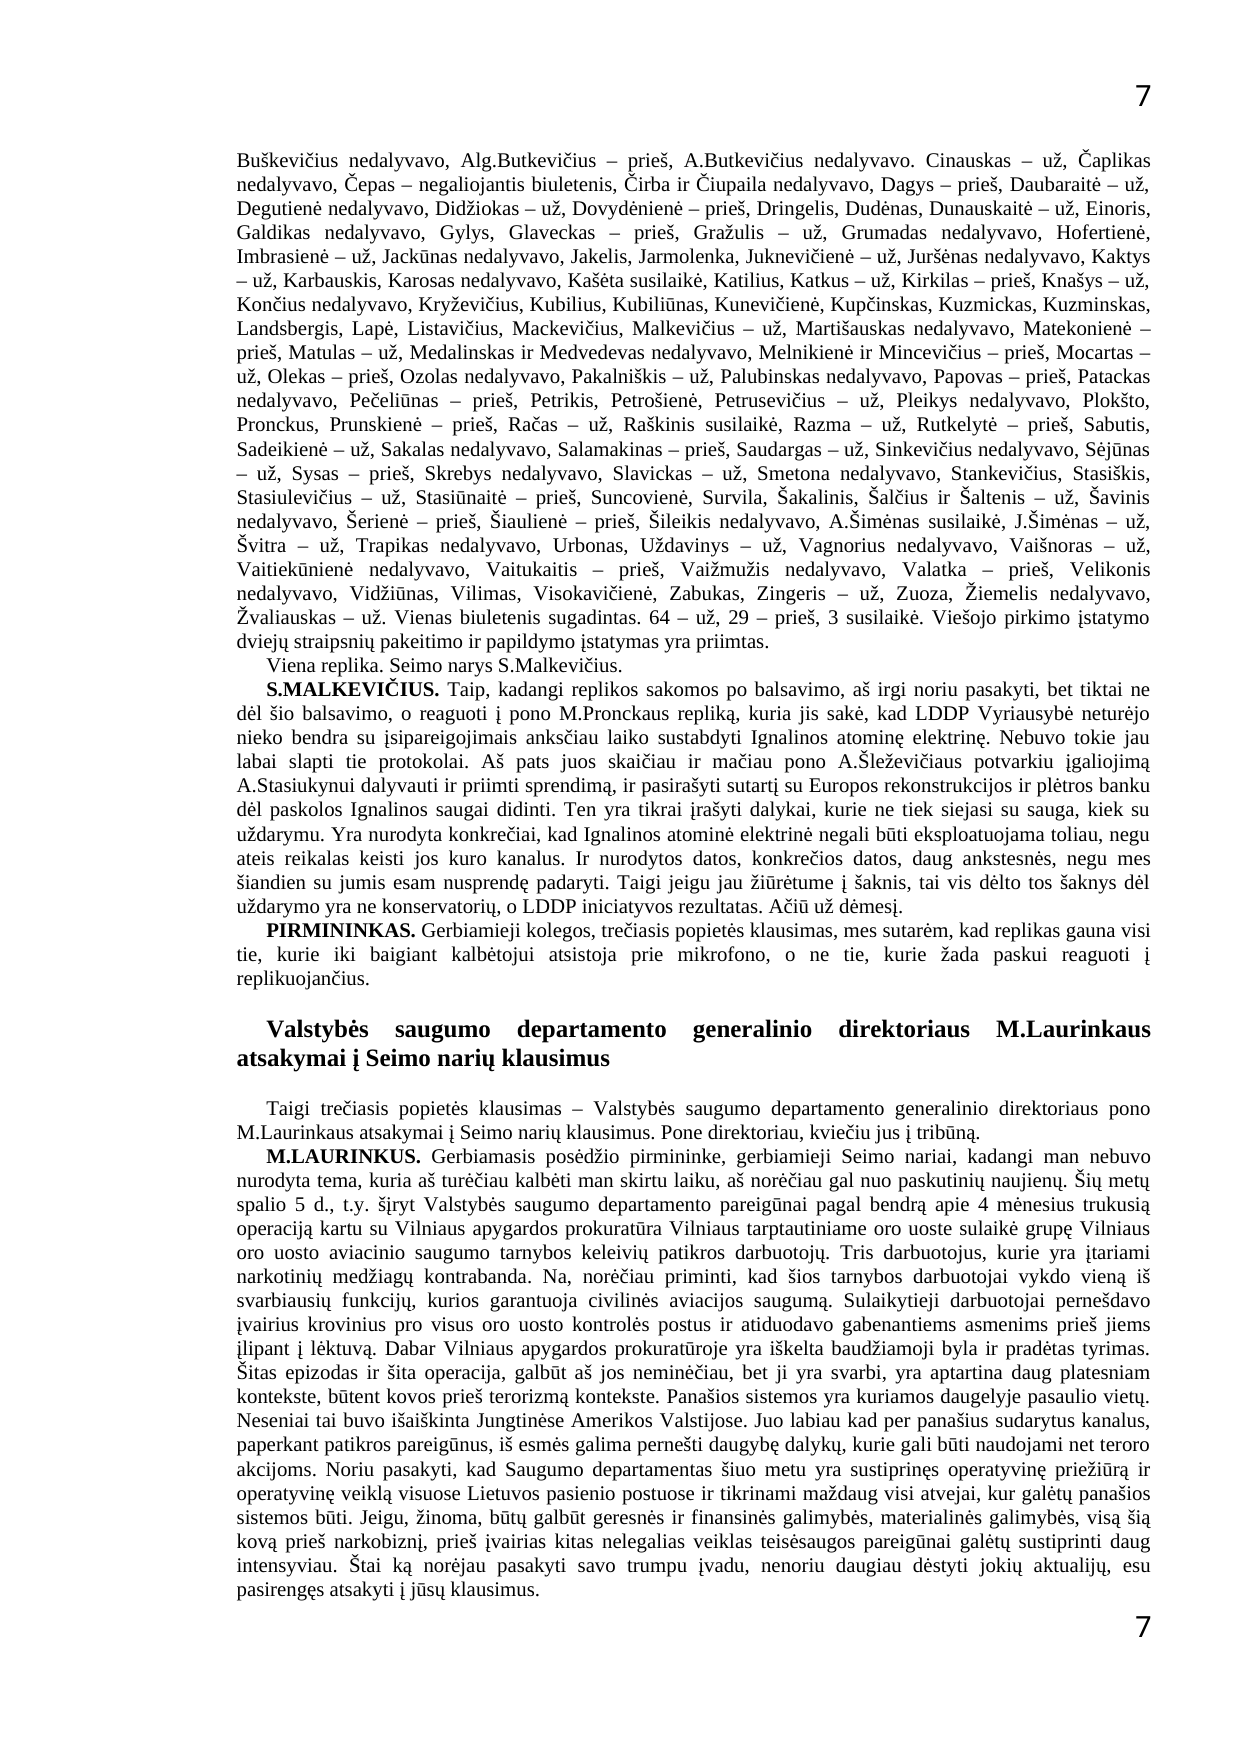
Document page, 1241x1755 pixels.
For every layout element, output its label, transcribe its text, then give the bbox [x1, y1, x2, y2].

text PIRMININKAS. Gerbiamieji kolegos, trečiasis popietės klausimas, mes sutarėm, kad replikas gauna visi tie, kurie iki baigiant kalbėtojui atsistoja prie mikrofono, o ne tie, kurie žada paskui reaguoti į replikuojančius. [236, 918, 1152, 990]
text S.MALKEVIČIUS. Taip, kadangi replikos sakomos po balsavimo, aš irgi noriu pasakyti, bet tiktai ne dėl šio balsavimo, o reaguoti į pono M.Pronckaus repliką, kuria jis sakė, kad LDDP Vyriausybė neturėjo nieko bendra su įsipareigojimais anksčiau laiko sustabdyti Ignalinos atominę elektrinę. Nebuvo tokie jau labai slapti tie protokolai. Aš pats juos skaičiau ir mačiau pono A.Šleževičiaus potvarkiu įgaliojimą A.Stasiukynui dalyvauti ir priimti sprendimą, ir pasirašyti sutartį su Europos rekonstrukcijos ir plėtros banku dėl paskolos Ignalinos saugai didinti. Ten yra tikrai įrašyti dalykai, kurie ne tiek siejasi su sauga, kiek su uždarymu. Yra nurodyta konkrečiai, kad Ignalinos atominė elektrinė negali būti eksploatuojama toliau, negu ateis reikalas keisti jos kuro kanalus. Ir nurodytos datos, konkrečios datos, daug ankstesnės, negu mes šiandien su jumis esam nusprendę padaryti. Taigi jeigu jau žiūrėtume į šaknis, tai vis dėlto tos šaknys dėl uždarymo yra ne konservatorių, o LDDP iniciatyvos rezultatas. Ačiū už dėmesį. [236, 677, 1152, 918]
text Taigi trečiasis popietės klausimas – Valstybės saugumo departamento generalinio direktoriaus pono M.Laurinkaus atsakymai į Seimo narių klausimus. Pone direktoriau, kviečiu jus į tribūną. [236, 1096, 1152, 1144]
text Valstybės saugumo departamento generalinio direktoriaus M.Laurinkaus atsakymai į Seimo narių klausimus [236, 1014, 1152, 1071]
text M.LAURINKUS. Gerbiamasis posėdžio pirmininke, gerbiamieji Seimo nariai, kadangi man nebuvo nurodyta tema, kuria aš turėčiau kalbėti man skirtu laiku, aš norėčiau gal nuo paskutinių naujienų. Šių metų spalio 5 d., t.y. šįryt Valstybės saugumo departamento pareigūnai pagal bendrą apie 4 mėnesius trukusią operaciją kartu su Vilniaus apygardos prokuratūra Vilniaus tarptautiniame oro uoste sulaikė grupę Vilniaus oro uosto aviacinio saugumo tarnybos keleivių patikros darbuotojų. Tris darbuotojus, kurie yra įtariami narkotinių medžiagų kontrabanda. Na, norėčiau priminti, kad šios tarnybos darbuotojai vykdo vieną iš svarbiausių funkcijų, kurios garantuoja civilinės aviacijos saugumą. Sulaikytieji darbuotojai pernešdavo įvairius krovinius pro visus oro uosto kontrolės postus ir atiduodavo gabenantiems asmenims prieš jiems įlipant į lėktuvą. Dabar Vilniaus apygardos prokuratūroje yra iškelta baudžiamoji byla ir pradėtas tyrimas. Šitas epizodas ir šita operacija, galbūt aš jos neminėčiau, bet ji yra svarbi, yra aptartina daug platesniam kontekste, būtent kovos prieš terorizmą kontekste. Panašios sistemos yra kuriamos daugelyje pasaulio vietų. Neseniai tai buvo išaiškinta Jungtinėse Amerikos Valstijose. Juo labiau kad per panašius sudarytus kanalus, paperkant patikros pareigūnus, iš esmės galima pernešti daugybę dalykų, kurie gali būti naudojami net teroro akcijoms. Noriu pasakyti, kad Saugumo departamentas šiuo metu yra sustiprinęs operatyvinę priežiūrą ir operatyvinę veiklą visuose Lietuvos pasienio postuose ir tikrinami maždaug visi atvejai, kur galėtų panašios sistemos būti. Jeigu, žinoma, būtų galbūt geresnės ir finansinės galimybės, materialinės galimybės, visą šią kovą prieš narkobiznį, prieš įvairias kitas nelegalias veiklas teisėsaugos pareigūnai galėtų sustiprinti daug intensyviau. Štai ką norėjau pasakyti savo trumpu įvadu, nenoriu daugiau dėstyti jokių aktualijų, esu pasirengęs atsakyti į jūsų klausimus. [236, 1144, 1152, 1601]
text Viena replika. Seimo narys S.Malkevičius. [236, 653, 1152, 677]
text Buškevičius nedalyvavo, Alg.Butkevičius – prieš, A.Butkevičius nedalyvavo. Cinauskas – už, Čaplikas nedalyvavo, Čepas – negaliojantis biuletenis, Čirba ir Čiupaila nedalyvavo, Dagys – prieš, Daubaraitė – už, Degutienė nedalyvavo, Didžiokas – už, Dovydėnienė – prieš, Dringelis, Dudėnas, Dunauskaitė – už, Einoris, Galdikas nedalyvavo, Gylys, Glaveckas – prieš, Gražulis – už, Grumadas nedalyvavo, Hofertienė, Imbrasienė – už, Jackūnas nedalyvavo, Jakelis, Jarmolenka, Juknevičienė – už, Juršėnas nedalyvavo, Kaktys – už, Karbauskis, Karosas nedalyvavo, Kašėta susilaikė, Katilius, Katkus – už, Kirkilas – prieš, Knašys – už, Končius nedalyvavo, Kryževičius, Kubilius, Kubiliūnas, Kunevičienė, Kupčinskas, Kuzmickas, Kuzminskas, Landsbergis, Lapė, Listavičius, Mackevičius, Malkevičius – už, Martišauskas nedalyvavo, Matekonienė – prieš, Matulas – už, Medalinskas ir Medvedevas nedalyvavo, Melnikienė ir Mincevičius – prieš, Mocartas – už, Olekas – prieš, Ozolas nedalyvavo, Pakalniškis – už, Palubinskas nedalyvavo, Papovas – prieš, Patackas nedalyvavo, Pečeliūnas – prieš, Petrikis, Petrošienė, Petrusevičius – už, Pleikys nedalyvavo, Plokšto, Pronckus, Prunskienė – prieš, Račas – už, Raškinis susilaikė, Razma – už, Rutkelytė – prieš, Sabutis, Sadeikienė – už, Sakalas nedalyvavo, Salamakinas – prieš, Saudargas – už, Sinkevičius nedalyvavo, Sėjūnas – už, Sysas – prieš, Skrebys nedalyvavo, Slavickas – už, Smetona nedalyvavo, Stankevičius, Stasiškis, Stasiulevičius – už, Stasiūnaitė – prieš, Suncovienė, Survila, Šakalinis, Šalčius ir Šaltenis – už, Šavinis nedalyvavo, Šerienė – prieš, Šiaulienė – prieš, Šileikis nedalyvavo, A.Šimėnas susilaikė, J.Šimėnas – už, Švitra – už, Trapikas nedalyvavo, Urbonas, Uždavinys – už, Vagnorius nedalyvavo, Vaišnoras – už, Vaitiekūnienė nedalyvavo, Vaitukaitis – prieš, Vaižmužis nedalyvavo, Valatka – prieš, Velikonis nedalyvavo, Vidžiūnas, Vilimas, Visokavičienė, Zabukas, Zingeris – už, Zuoza, Žiemelis nedalyvavo, Žvaliauskas – už. Vienas biuletenis sugadintas. 64 – už, 29 – prieš, 3 susilaikė. Viešojo pirkimo įstatymo dviejų straipsnių pakeitimo ir papildymo įstatymas yra priimtas. [236, 148, 1152, 653]
